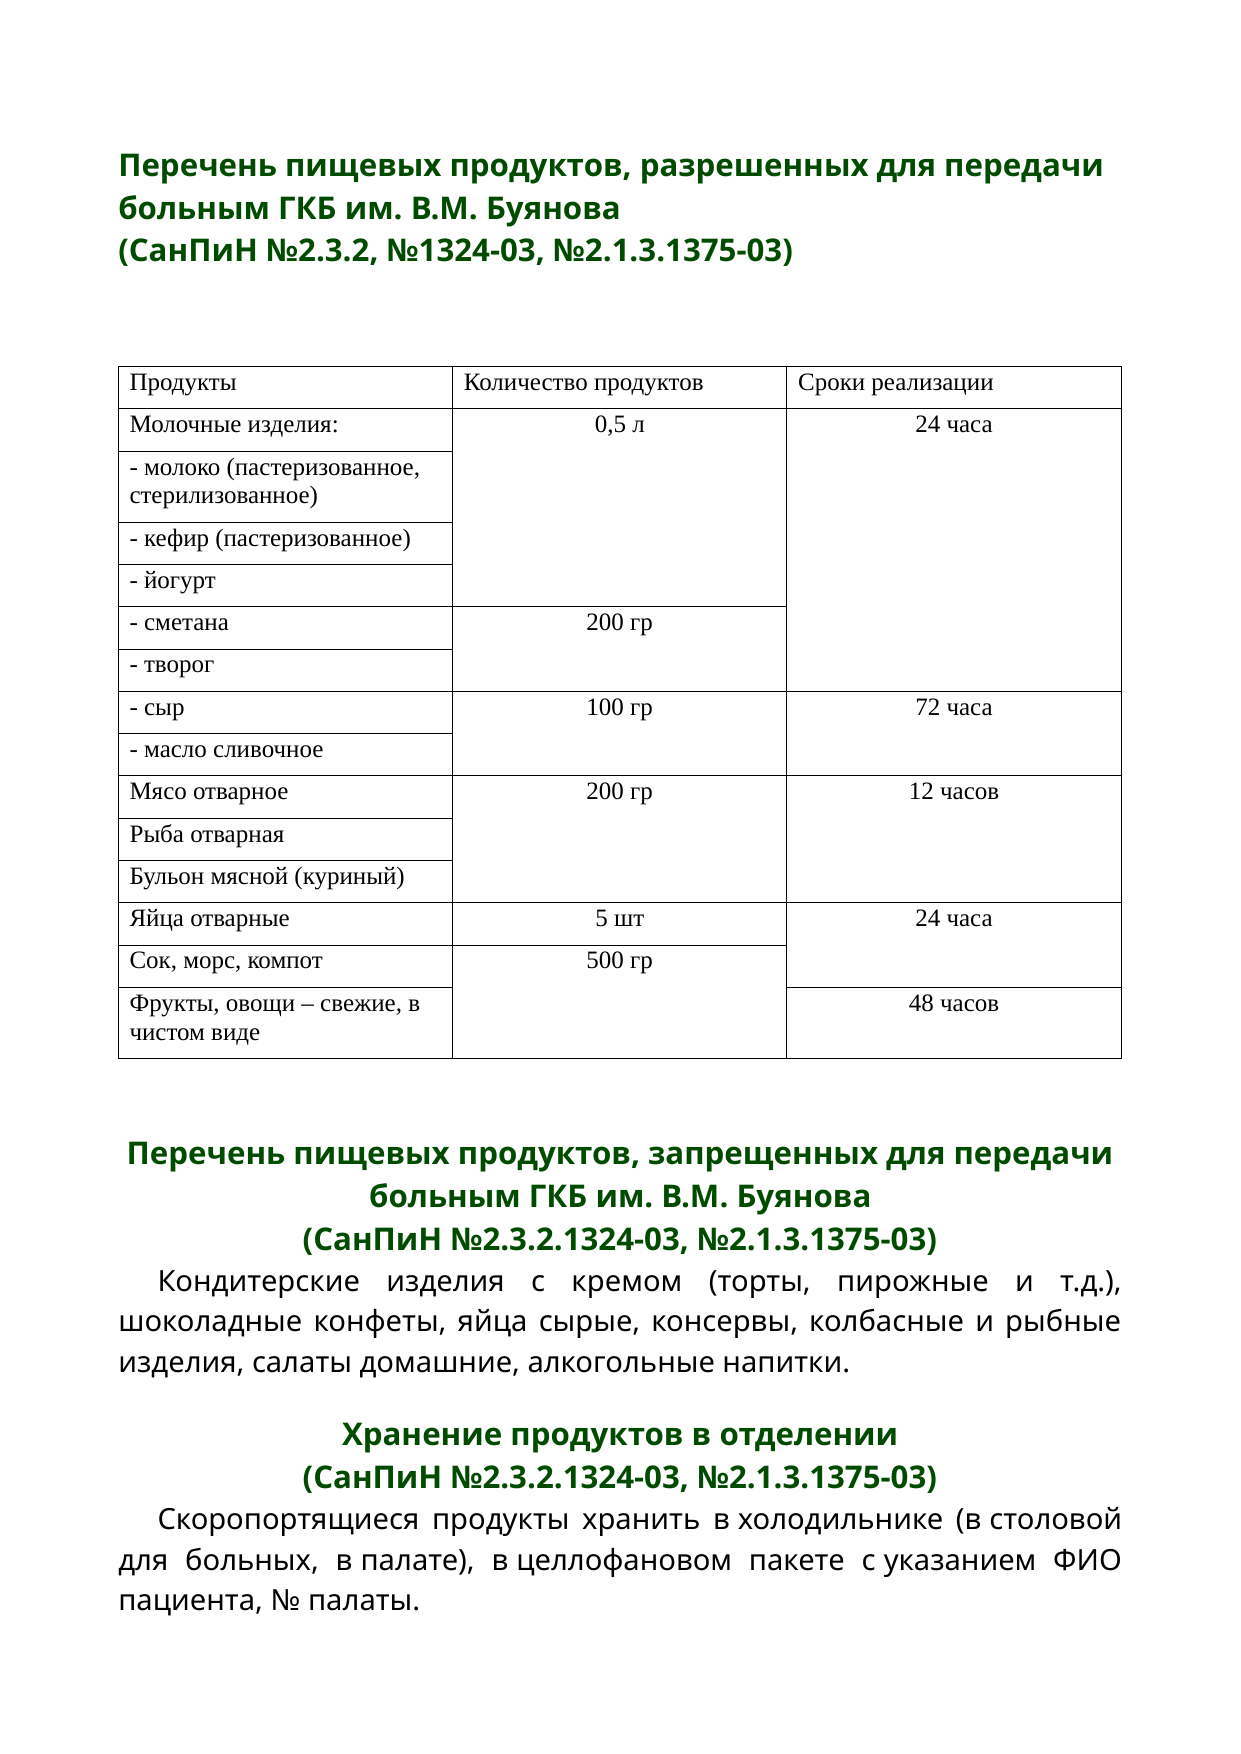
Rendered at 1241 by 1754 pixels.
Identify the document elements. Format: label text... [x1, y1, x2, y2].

table_cell 200 гр [453, 776, 786, 902]
table_cell Бульон мясной (куриный) [119, 861, 452, 902]
table_cell Сок, морс, компот [119, 946, 452, 987]
table_cell Рыба отварная [119, 819, 452, 860]
table_cell 0,5 л [453, 409, 786, 606]
table_cell Яйца отварные [119, 903, 452, 944]
table_cell 500 гр [453, 946, 786, 1058]
table_cell Молочные изделия: [119, 409, 452, 451]
table_cell - творог [119, 650, 452, 691]
table_cell 24 часа [787, 409, 1121, 691]
table_cell 24 часа [787, 903, 1121, 987]
text Скоропортящиеся продукты хранить в холодильнике (в столовой для больных, в палате), в целлофановом пакете с указанием ФИО пациента, № палаты. [118, 1497, 1122, 1619]
table_cell Фрукты, овощи – свежие, в чистом виде [119, 988, 452, 1058]
table_cell 100 гр [453, 692, 786, 775]
subtitle Хранение продуктов в отделении (СанПиН №2.3.2.1324-03, №2.1.3.1375-03) [118, 1412, 1122, 1497]
table_cell Мясо отварное [119, 776, 452, 818]
table_cell 48 часов [787, 988, 1121, 1058]
table_cell - сыр [119, 692, 452, 733]
table_cell 200 гр [453, 607, 786, 691]
text Кондитерские изделия с кремом (торты, пирожные и т.д.), шоколадные конфеты, яйца сырые, консервы, колбасные и рыбные изделия, салаты домашние, алкогольные напитки. [118, 1259, 1122, 1381]
table_header Количество продуктов [453, 367, 786, 408]
table_cell 72 часа [787, 692, 1121, 775]
table_header Продукты [119, 367, 452, 408]
table_header Сроки реализации [787, 367, 1121, 408]
table_cell 12 часов [787, 776, 1121, 902]
table_cell - йогурт [119, 565, 452, 606]
table_cell - молоко (пастеризованное, стерилизованное) [119, 452, 452, 522]
table_cell - кефир (пастеризованное) [119, 523, 452, 564]
table_cell - сметана [119, 607, 452, 648]
subtitle Перечень пищевых продуктов, запрещенных для передачи больным ГКБ им. В.М. Бу­я­но­ва (СанПиН №2.3.2.1324-03, №2.1.3.1375-03) [118, 1131, 1122, 1259]
table_cell - масло сливочное [119, 734, 452, 775]
subtitle Перечень пищевых продуктов, разрешенных для передачи больным ГКБ им. В.М. Бу­я­но­ва (СанПиН №2.3.2, №1324-03, №2.1.3.1375-03) [118, 143, 1122, 271]
table_cell 5 шт [453, 903, 786, 944]
